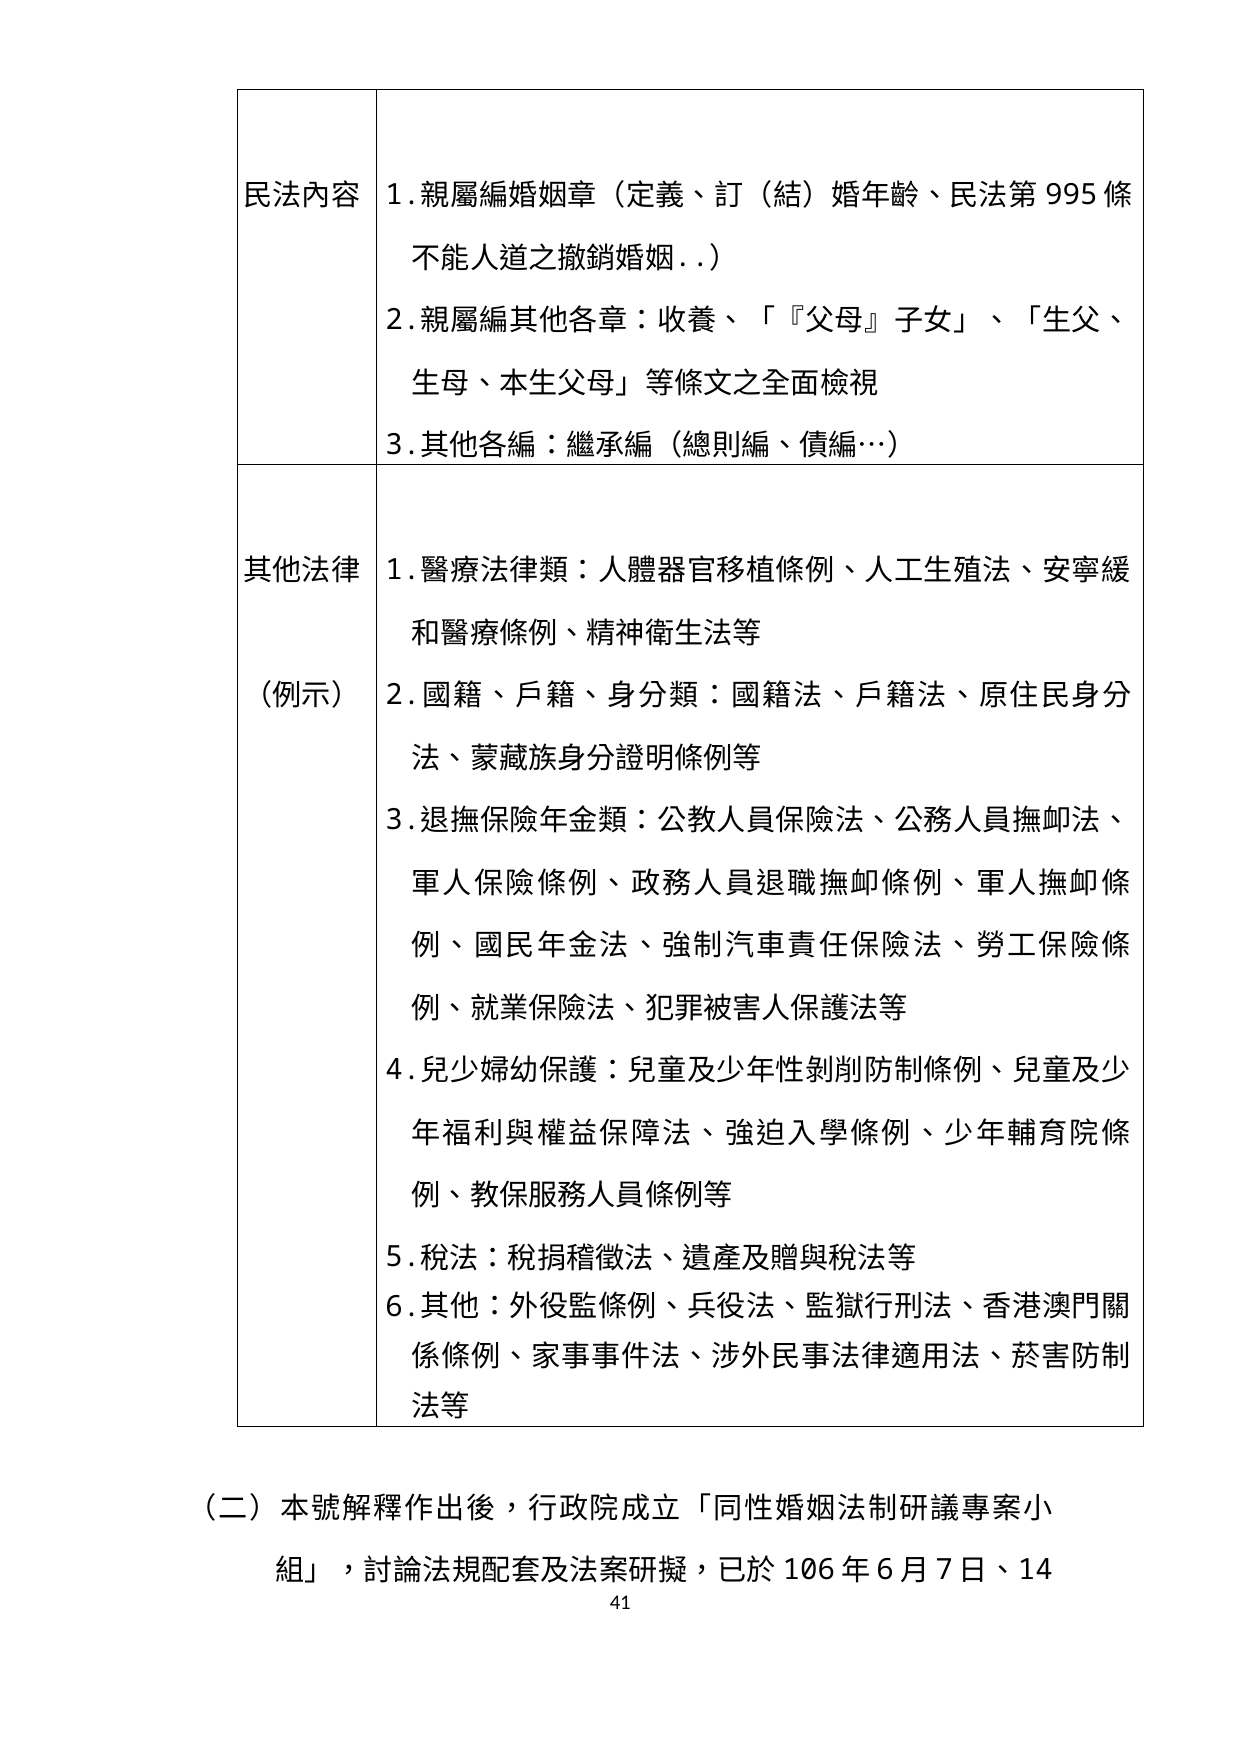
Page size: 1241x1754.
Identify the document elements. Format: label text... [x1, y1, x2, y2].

table_header 民法內容 [238, 90, 376, 464]
table_cell 其他法律 （例示） [238, 465, 376, 1426]
table_cell 1.醫療法律類：人體器官移植條例、人工生殖法、安寧緩和醫療條例、精神衛生法等 2.國籍、戶籍、身分類：國籍法、戶籍法、原住民身分法、蒙藏族身分證明條例等 3.退撫保險年金類：公教人員保險法、公務人員撫卹法、軍人保險條例、政務人員退職撫卹條例、軍人撫卹條例、國民年金法、強制汽車責任保險法、勞工保險條例、就業保險法、犯罪被害人保護法等 4.兒少婦幼保護：兒童及少年性剝削防制條例、兒童及少年福利與權益保障法、強迫入學條例、少年輔育院條例、教保服務人員條例等 5.稅法：稅捐稽徵法、遺產及贈與稅法等 6.其他：外役監條例、兵役法、監獄行刑法、香港澳門關係條例、家事事件法、涉外民事法律適用法、菸害防制法等 [377, 465, 1143, 1426]
text （二）本號解釋作出後，行政院成立「同性婚姻法制研議專案小組」，討論法規配套及法案研擬，已於106年6月7日、14 [187, 1464, 1053, 1589]
table_header 1.親屬編婚姻章（定義、訂（結）婚年齡、民法第995條不能人道之撤銷婚姻..） 2.親屬編其他各章：收養、「『父母』子女」、「生父、生母、本生父母」等條文之全面檢視 3.其他各編：繼承編（總則編、債編…） [377, 90, 1143, 464]
